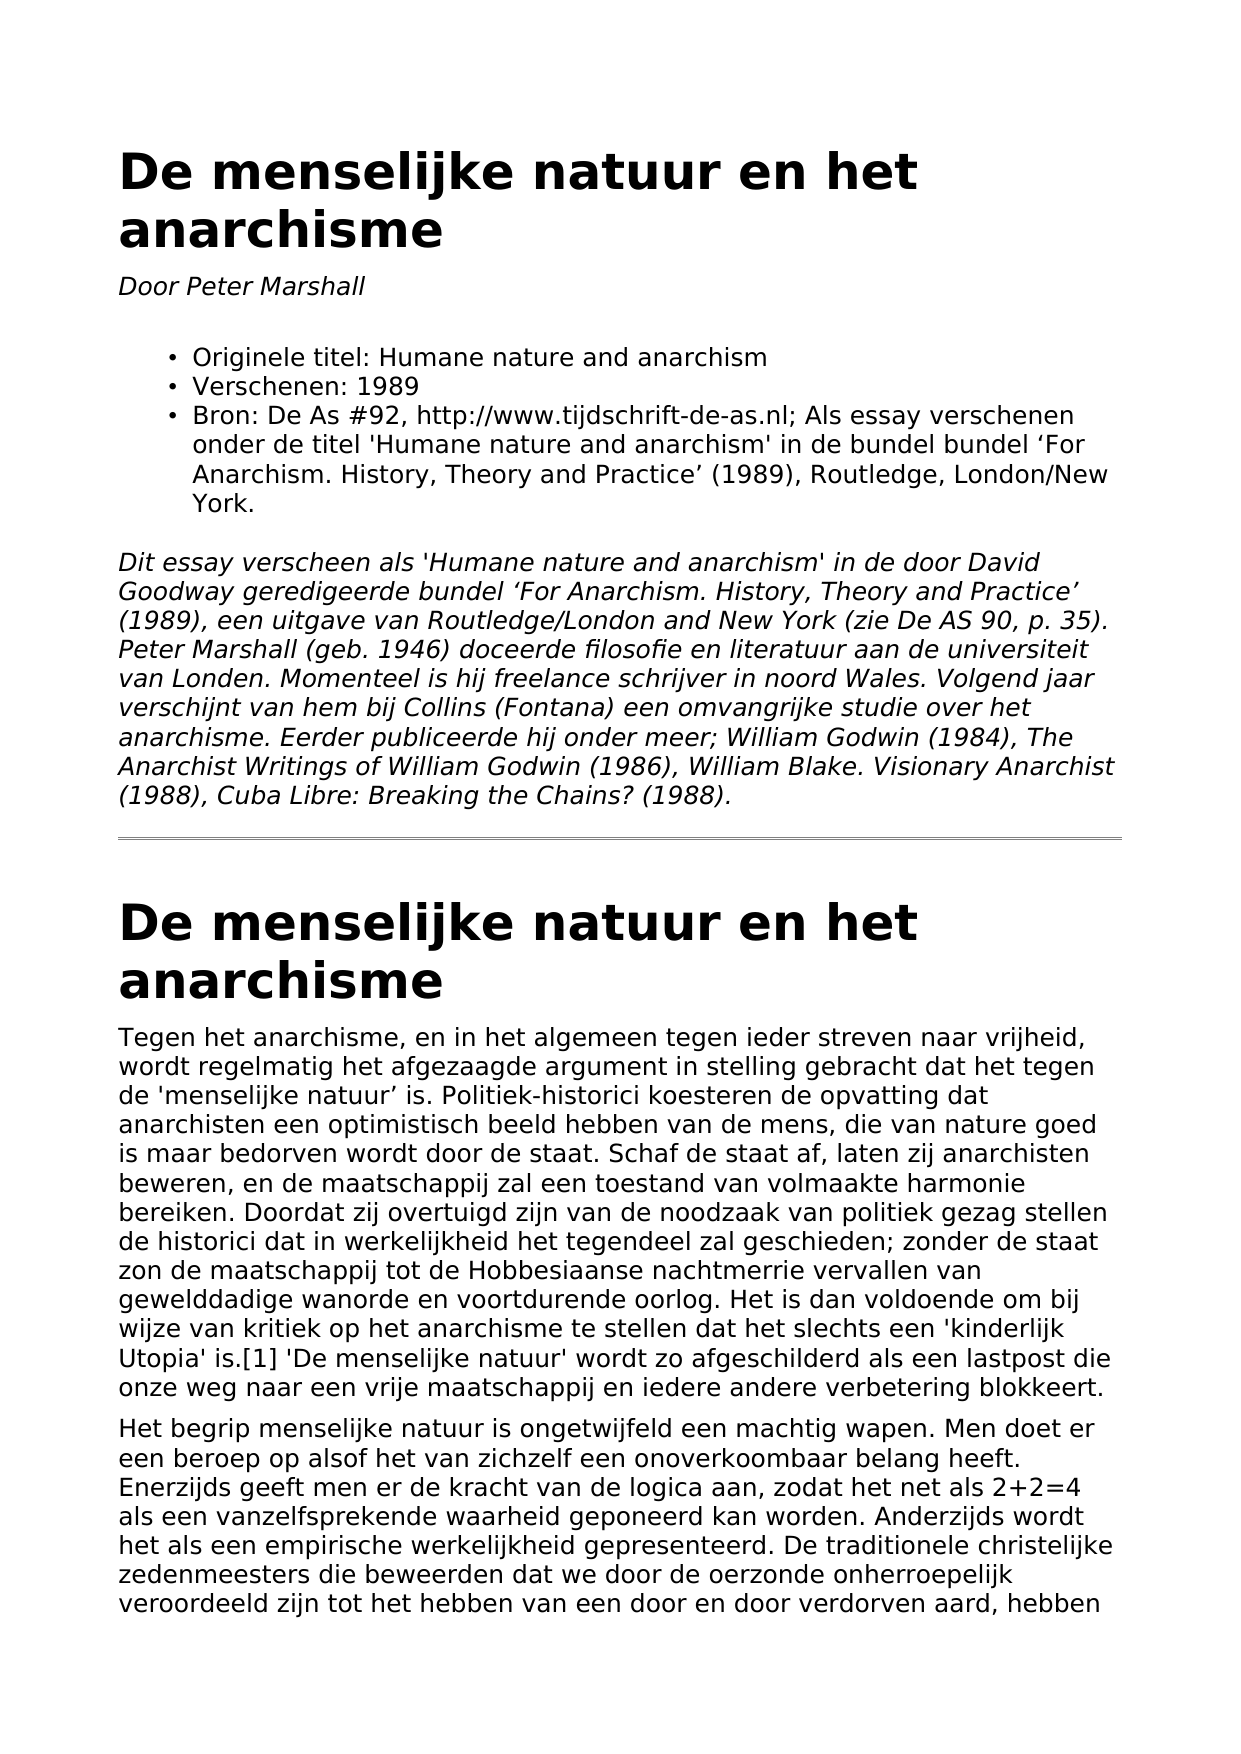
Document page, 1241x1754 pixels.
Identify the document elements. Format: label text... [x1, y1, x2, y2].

subtitle De menselijke natuur en het anarchisme [118, 143, 1122, 259]
text Tegen het anarchisme, en in het algemeen tegen ieder streven naar vrijheid, wordt regelmatig het afgezaagde argument in stelling gebracht dat het tegen de 'menselijke natuur’ is. Politiek-historici koesteren de opvatting dat anarchisten een optimistisch beeld hebben van de mens, die van nature goed is maar bedorven wordt door de staat. Schaf de staat af, laten zij anarchisten beweren, en de maatschappij zal een toestand van volmaakte harmonie bereiken. Doordat zij overtuigd zijn van de noodzaak van politiek gezag stellen de historici dat in werkelijkheid het tegendeel zal geschieden; zonder de staat zon de maatschappij tot de Hobbesiaanse nachtmerrie vervallen van gewelddadige wanorde en voortdurende oorlog. Het is dan voldoende om bij wijze van kritiek op het anarchisme te stellen dat het slechts een 'kinderlijk Utopia' is.[1] 'De menselijke natuur' wordt zo afgeschilderd als een lastpost die onze weg naar een vrije maatschappij en iedere andere verbetering blokkeert. [118, 1023, 1122, 1402]
list Originele titel: Humane nature and anarchism [177, 343, 1122, 372]
subtitle De menselijke natuur en het anarchisme [118, 894, 1122, 1011]
text Dit essay verscheen als 'Humane nature and anarchism' in de door David Goodway geredigeerde bundel ‘For Anarchism. History, Theory and Practice’ (1989), een uitgave van Routledge/London and New York (zie De AS 90, p. 35). Peter Marshall (geb. 1946) doceerde filosofie en literatuur aan de universiteit van Londen. Momenteel is hij freelance schrijver in noord Wales. Volgend jaar verschijnt van hem bij Collins (Fontana) een omvangrijke studie over het anarchisme. Eerder publiceerde hij onder meer; William Godwin (1984), The Anarchist Writings of William Godwin (1986), William Blake. Visionary Anarchist (1988), Cuba Libre: Breaking the Chains? (1988). [118, 548, 1122, 810]
list Verschenen: 1989 [177, 372, 1122, 402]
text Door Peter Marshall [118, 272, 1122, 301]
text Het begrip menselijke natuur is ongetwijfeld een machtig wapen. Men doet er een beroep op alsof het van zichzelf een onoverkoombaar belang heeft. Enerzijds geeft men er de kracht van de logica aan, zodat het net als 2+2=4 als een vanzelfsprekende waarheid geponeerd kan worden. Anderzijds wordt het als een empirische werkelijkheid gepresenteerd. De traditionele christelijke zedenmeesters die beweerden dat we door de oerzonde onherroepelijk veroordeeld zijn tot het hebben van een door en door verdorven aard, hebben [118, 1415, 1122, 1619]
list Bron: De As #92, http://www.tijdschrift-de-as.nl; Als essay verschenen onder de titel 'Humane nature and anarchism' in de bundel bundel ‘For Anarchism. History, Theory and Practice’ (1989), Routledge, London/New York. [177, 402, 1122, 518]
